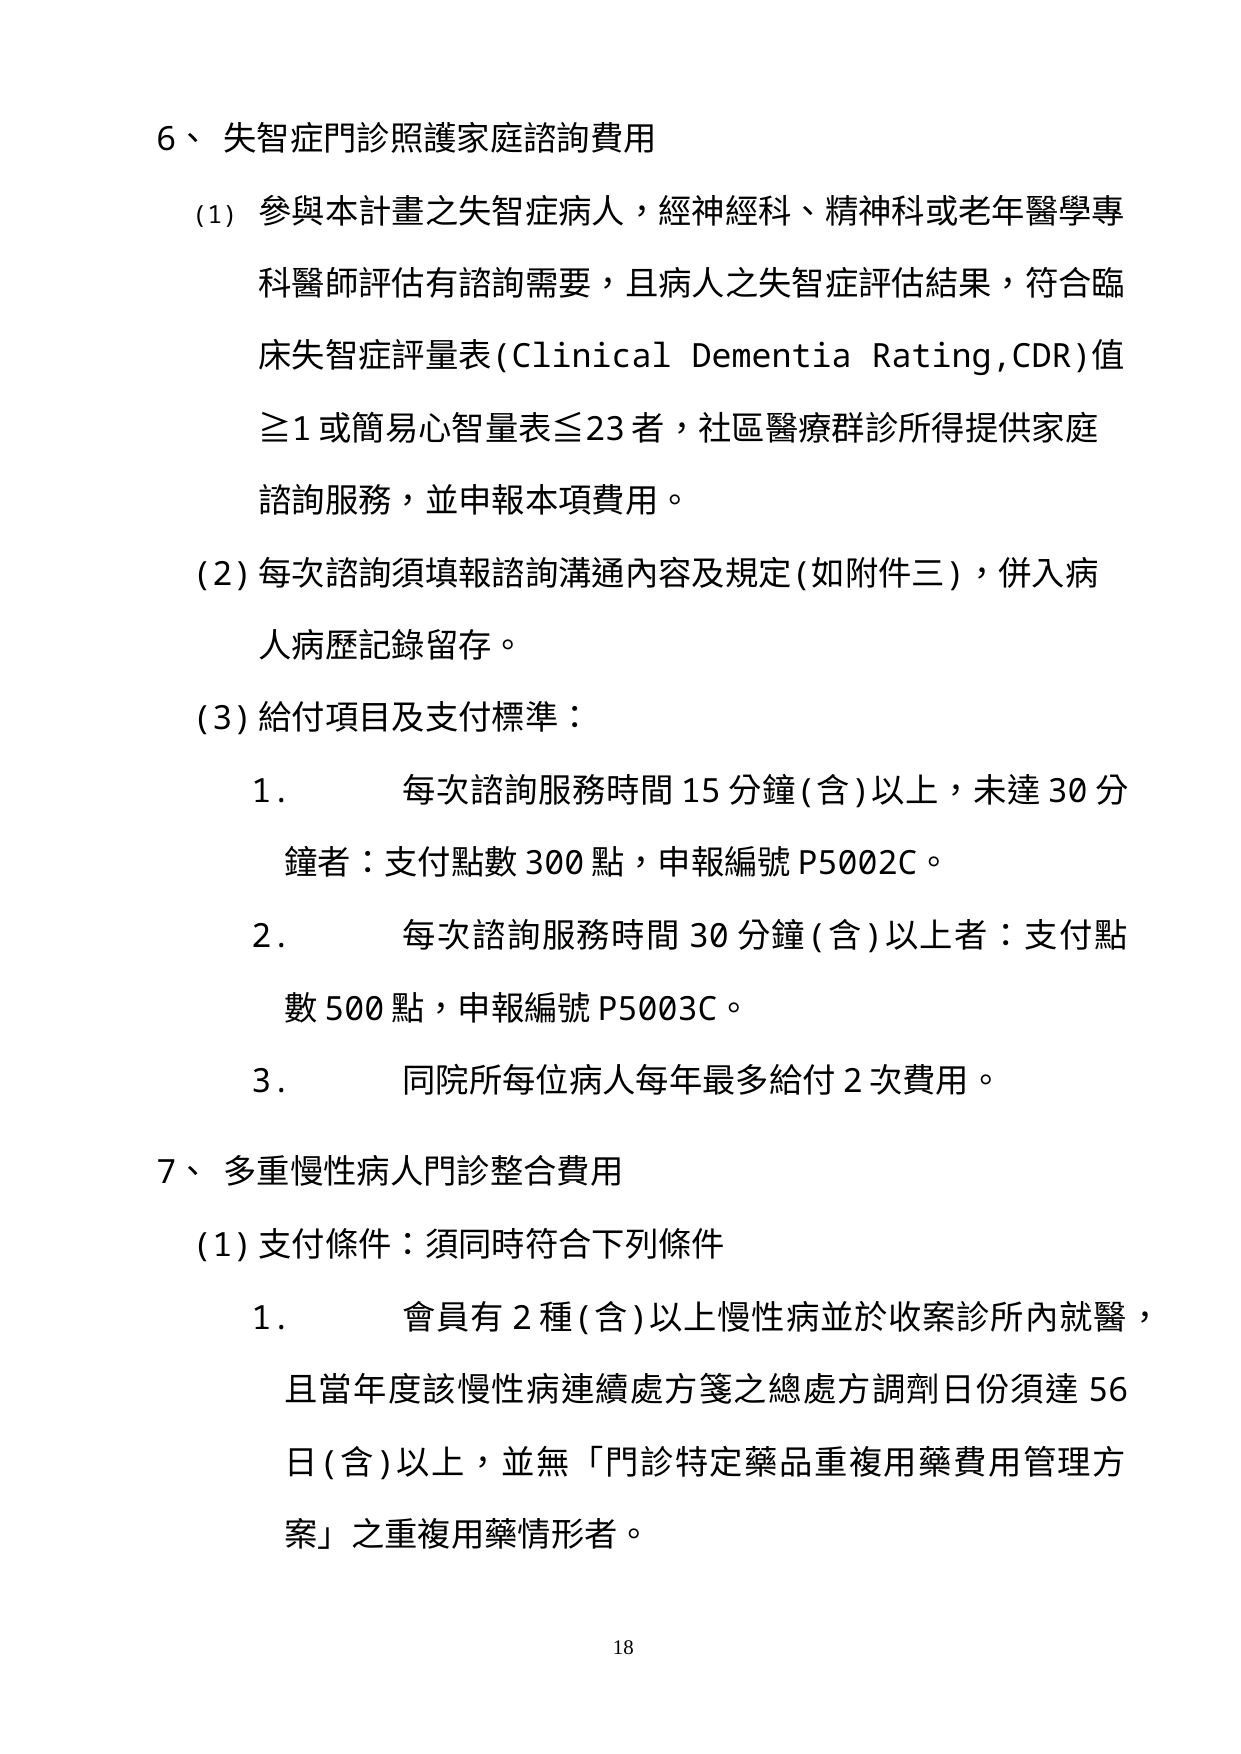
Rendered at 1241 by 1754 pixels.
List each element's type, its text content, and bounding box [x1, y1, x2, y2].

list 失智症門診照護家庭諮詢費用 [156, 112, 1128, 160]
list 每次諮詢服務時間15分鐘(含)以上，未達30分鐘者：支付點數300點，申報編號P5002C。 [251, 764, 1128, 884]
list 同院所每位病人每年最多給付2次費用。 [251, 1054, 1128, 1102]
list 每次諮詢須填報諮詢溝通內容及規定(如附件三)，併入病人病歷記錄留存。 [192, 546, 1128, 667]
list 給付項目及支付標準： [192, 691, 1128, 739]
list 支付條件：須同時符合下列條件 [192, 1218, 1128, 1266]
list 多重慢性病人門診整合費用 [156, 1145, 1128, 1194]
list 會員有2種(含)以上慢性病並於收案診所內就醫，且當年度該慢性病連續處方箋之總處方調劑日份須達56日(含)以上，並無「門診特定藥品重複用藥費用管理方案」之重複用藥情形者。 [251, 1290, 1128, 1556]
list 每次諮詢服務時間30分鐘(含)以上者：支付點數500點，申報編號P5003C。 [251, 909, 1128, 1030]
list 參與本計畫之失智症病人，經神經科、精神科或老年醫學專科醫師評估有諮詢需要，且病人之失智症評估結果，符合臨床失智症評量表(Clinical Dementia Rating,CDR)值≧1或簡易心智量表≦23者，社區醫療群診所得提供家庭諮詢服務，並申報本項費用。 [192, 184, 1128, 522]
